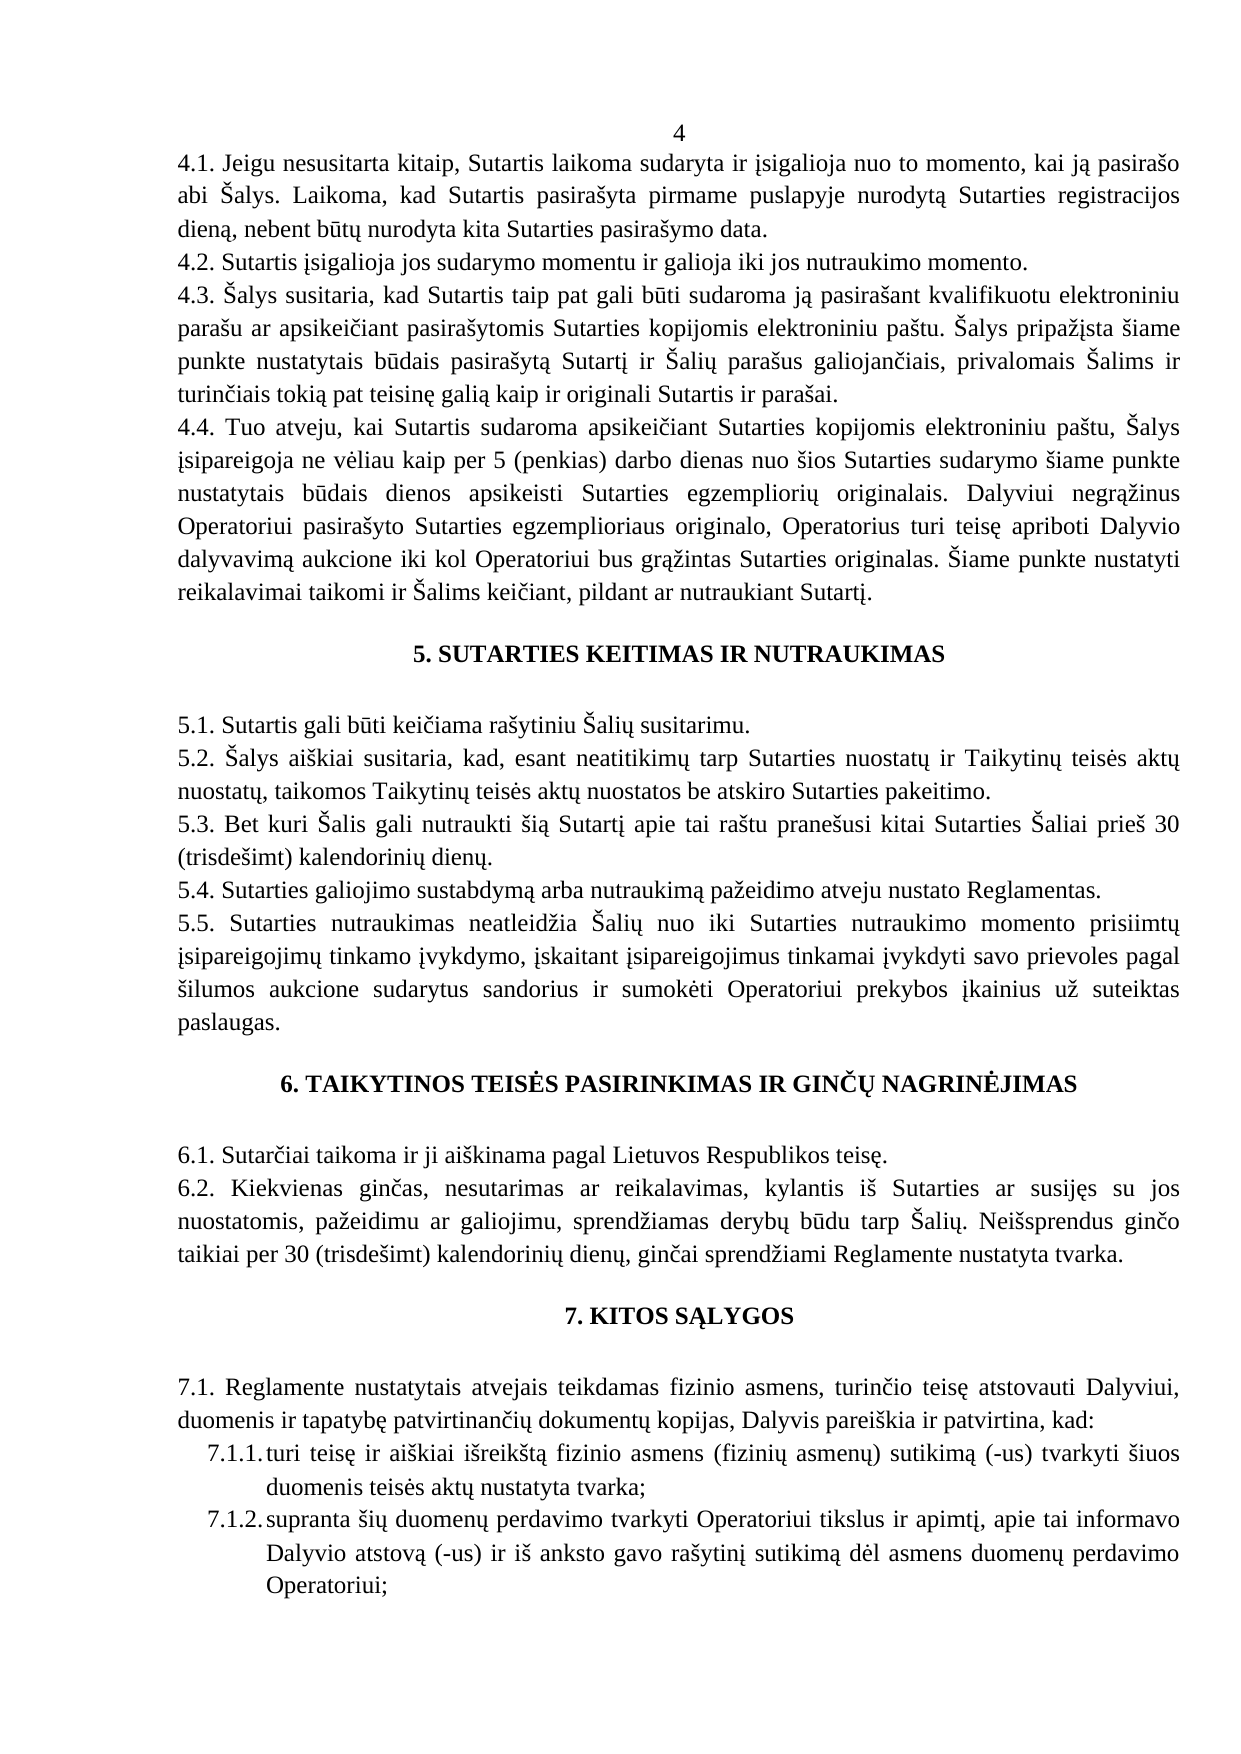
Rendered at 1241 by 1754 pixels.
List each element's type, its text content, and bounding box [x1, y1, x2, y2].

text 4.2. Sutartis įsigalioja jos sudarymo momentu ir galioja iki jos nutraukimo momento. [177, 247, 1181, 275]
text 7.1.1. turi teisę ir aiškiai išreikštą fizinio asmens (fizinių asmenų) sutikimą (-us) tvarkyti šiuos duomenis teisės aktų nustatyta tvarka; [207, 1438, 1181, 1500]
text 6.2. Kiekvienas ginčas, nesutarimas ar reikalavimas, kylantis iš Sutarties ar susijęs su jos nuostatomis, pažeidimu ar galiojimu, sprendžiamas derybų būdu tarp Šalių. Neišsprendus ginčo taikiai per 30 (trisdešimt) kalendorinių dienų, ginčai sprendžiami Reglamente nustatyta tvarka. [177, 1173, 1181, 1268]
text 5.5. Sutarties nutraukimas neatleidžia Šalių nuo iki Sutarties nutraukimo momento prisiimtų įsipareigojimų tinkamo įvykdymo, įskaitant įsipareigojimus tinkamai įvykdyti savo prievoles pagal šilumos aukcione sudarytus sandorius ir sumokėti Operatoriui prekybos įkainius už suteiktas paslaugas. [177, 908, 1181, 1036]
text 4.3. Šalys susitaria, kad Sutartis taip pat gali būti sudaroma ją pasirašant kvalifikuotu elektroniniu parašu ar apsikeičiant pasirašytomis Sutarties kopijomis elektroniniu paštu. Šalys pripažįsta šiame punkte nustatytais būdais pasirašytą Sutartį ir Šalių parašus galiojančiais, privalomais Šalims ir turinčiais tokią pat teisinę galią kaip ir originali Sutartis ir parašai. [177, 280, 1181, 407]
text 6. TAIKYTINOS TEISĖS PASIRINKIMAS IR GINČŲ NAGRINĖJIMAS [177, 1069, 1181, 1098]
text 7. KITOS SĄLYGOS [177, 1301, 1181, 1330]
text 5.1. Sutartis gali būti keičiama rašytiniu Šalių susitarimu. [177, 710, 1181, 739]
text 4.1. Jeigu nesusitarta kitaip, Sutartis laikoma sudaryta ir įsigalioja nuo to momento, kai ją pasirašo abi Šalys. Laikoma, kad Sutartis pasirašyta pirmame puslapyje nurodytą Sutarties registracijos dieną, nebent būtų nurodyta kita Sutarties pasirašymo data. [177, 148, 1181, 242]
text 5.4. Sutarties galiojimo sustabdymą arba nutraukimą pažeidimo atveju nustato Reglamentas. [177, 875, 1181, 904]
text 5.2. Šalys aiškiai susitaria, kad, esant neatitikimų tarp Sutarties nuostatų ir Taikytinų teisės aktų nuostatų, taikomos Taikytinų teisės aktų nuostatos be atskiro Sutarties pakeitimo. [177, 743, 1181, 805]
text 5.3. Bet kuri Šalis gali nutraukti šią Sutartį apie tai raštu pranešusi kitai Sutarties Šaliai prieš 30 (trisdešimt) kalendorinių dienų. [177, 809, 1181, 871]
text 4.4. Tuo atveju, kai Sutartis sudaroma apsikeičiant Sutarties kopijomis elektroniniu paštu, Šalys įsipareigoja ne vėliau kaip per 5 (penkias) darbo dienas nuo šios Sutarties sudarymo šiame punkte nustatytais būdais dienos apsikeisti Sutarties egzempliorių originalais. Dalyviui negrąžinus Operatoriui pasirašyto Sutarties egzemplioriaus originalo, Operatorius turi teisę apriboti Dalyvio dalyvavimą aukcione iki kol Operatoriui bus grąžintas Sutarties originalas. Šiame punkte nustatyti reikalavimai taikomi ir Šalims keičiant, pildant ar nutraukiant Sutartį. [177, 412, 1181, 606]
text 7.1. Reglamente nustatytais atvejais teikdamas fizinio asmens, turinčio teisę atstovauti Dalyviui, duomenis ir tapatybę patvirtinančių dokumentų kopijas, Dalyvis pareiškia ir patvirtina, kad: [177, 1372, 1181, 1434]
text 5. SUTARTIES KEITIMAS IR NUTRAUKIMAS [177, 639, 1181, 667]
text 7.1.2. supranta šių duomenų perdavimo tvarkyti Operatoriui tikslus ir apimtį, apie tai informavo Dalyvio atstovą (-us) ir iš anksto gavo rašytinį sutikimą dėl asmens duomenų perdavimo Operatoriui; [207, 1504, 1181, 1599]
text 6.1. Sutarčiai taikoma ir ji aiškinama pagal Lietuvos Respublikos teisę. [177, 1140, 1181, 1169]
